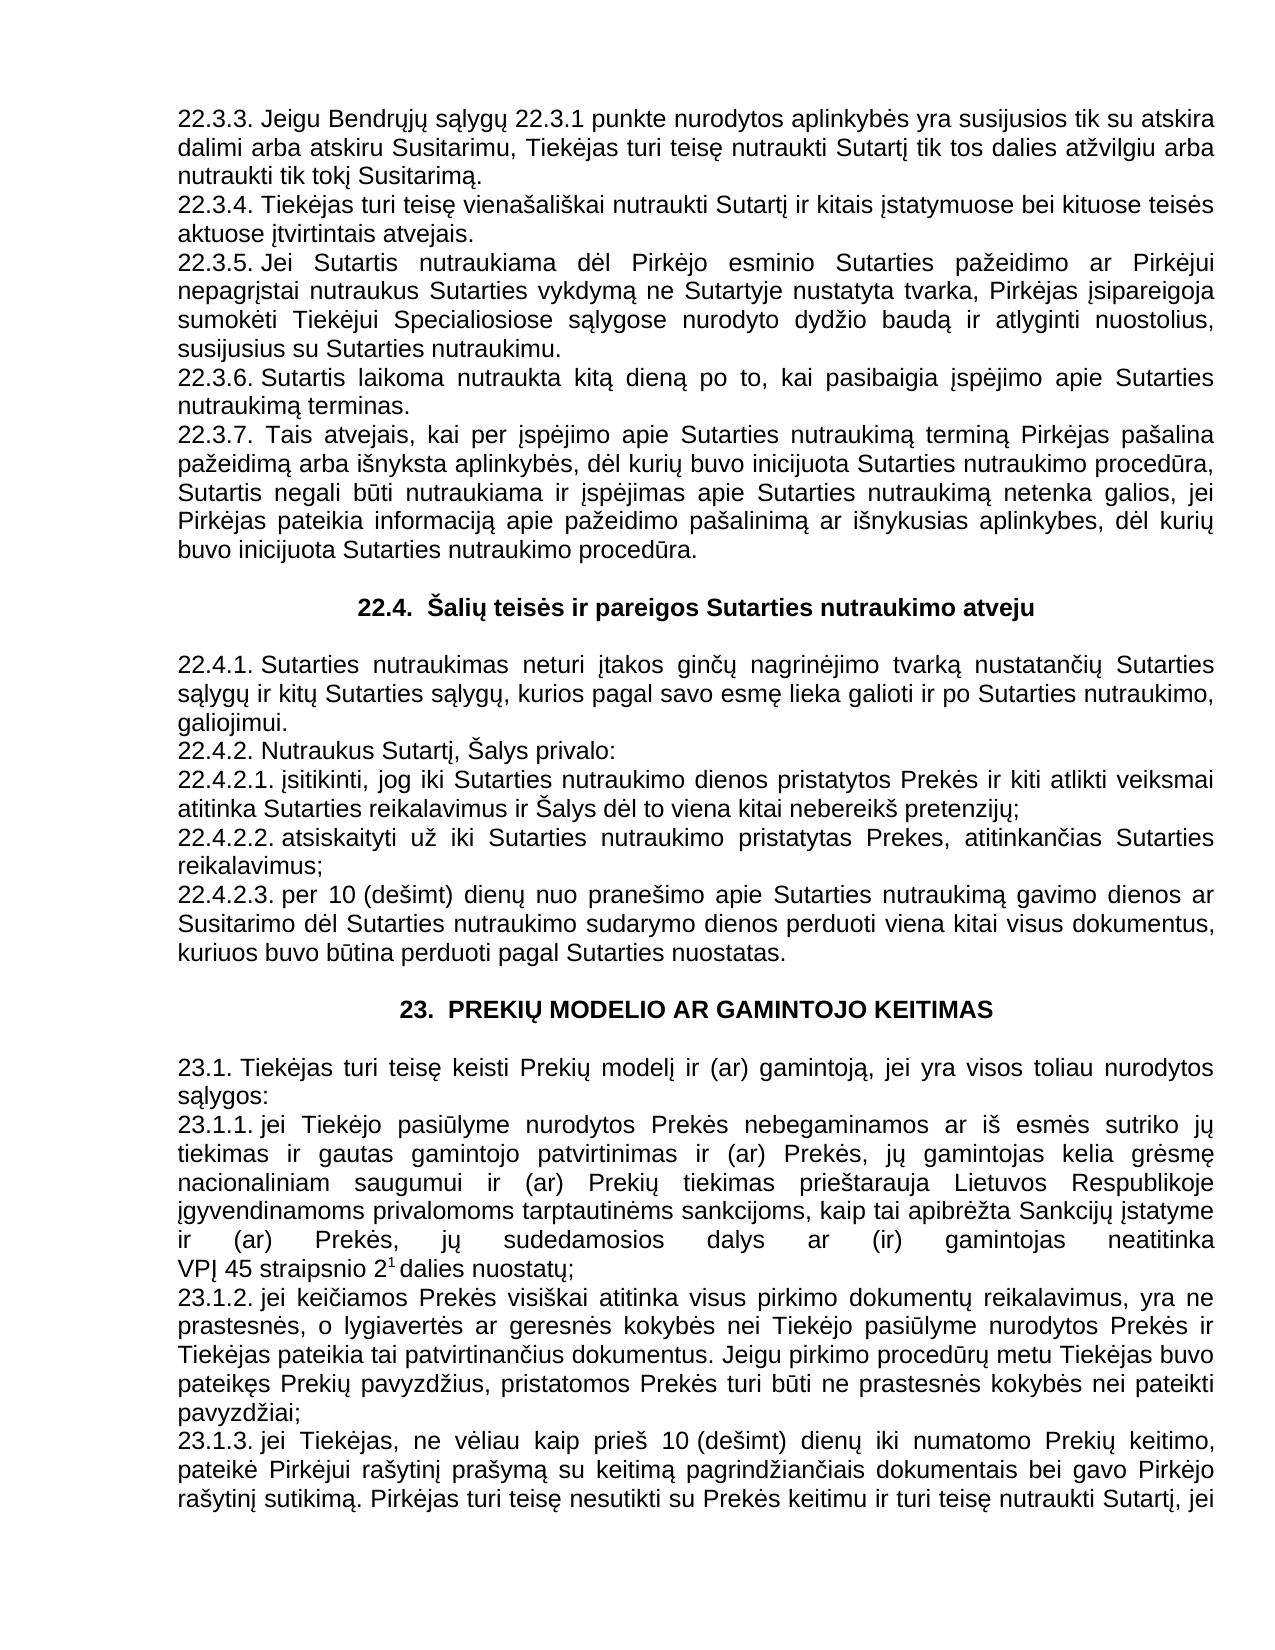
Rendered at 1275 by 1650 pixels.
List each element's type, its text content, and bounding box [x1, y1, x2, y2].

text 22.4.2. Nutraukus Sutartį, Šalys privalo: [177, 736, 1216, 765]
text 23.1.3. jei Tiekėjas, ne vėliau kaip prieš 10 (dešimt) dienų iki numatomo Prekių keitimo, pateikė Pirkėjui rašytinį prašymą su keitimą pagrindžiančiais dokumentais bei gavo Pirkėjo rašytinį sutikimą. Pirkėjas turi teisę nesutikti su Prekės keitimu ir turi teisę nutraukti Sutartį, jei [177, 1426, 1216, 1512]
text 23.1.2. jei keičiamos Prekės visiškai atitinka visus pirkimo dokumentų reikalavimus, yra ne prastesnės, o lygiavertės ar geresnės kokybės nei Tiekėjo pasiūlyme nurodytos Prekės ir Tiekėjas pateikia tai patvirtinančius dokumentus. Jeigu pirkimo procedūrų metu Tiekėjas buvo pateikęs Prekių pavyzdžius, pristatomos Prekės turi būti ne prastesnės kokybės nei pateikti pavyzdžiai; [177, 1282, 1216, 1426]
text 22.4.2.3. per 10 (dešimt) dienų nuo pranešimo apie Sutarties nutraukimą gavimo dienos ar Susitarimo dėl Sutarties nutraukimo sudarymo dienos perduoti viena kitai visus dokumentus, kuriuos buvo būtina perduoti pagal Sutarties nuostatas. [177, 880, 1216, 966]
text 22.3.5. Jei Sutartis nutraukiama dėl Pirkėjo esminio Sutarties pažeidimo ar Pirkėjui nepagrįstai nutraukus Sutarties vykdymą ne Sutartyje nustatyta tvarka, Pirkėjas įsipareigoja sumokėti Tiekėjui Specialiosiose sąlygose nurodyto dydžio baudą ir atlyginti nuostolius, susijusius su Sutarties nutraukimu. [177, 247, 1216, 362]
text 22.3.6. Sutartis laikoma nutraukta kitą dieną po to, kai pasibaigia įspėjimo apie Sutarties nutraukimą terminas. [177, 362, 1216, 420]
text 22.3.7. Tais atvejais, kai per įspėjimo apie Sutarties nutraukimą terminą Pirkėjas pašalina pažeidimą arba išnyksta aplinkybės, dėl kurių buvo inicijuota Sutarties nutraukimo procedūra, Sutartis negali būti nutraukiama ir įspėjimas apie Sutarties nutraukimą netenka galios, jei Pirkėjas pateikia informaciją apie pažeidimo pašalinimą ar išnykusias aplinkybes, dėl kurių buvo inicijuota Sutarties nutraukimo procedūra. [177, 420, 1216, 564]
text 22.3.4. Tiekėjas turi teisę vienašališkai nutraukti Sutartį ir kitais įstatymuose bei kituose teisės aktuose įtvirtintais atvejais. [177, 190, 1216, 247]
text 22.3.3. Jeigu Bendrųjų sąlygų 22.3.1 punkte nurodytos aplinkybės yra susijusios tik su atskira dalimi arba atskiru Susitarimu, Tiekėjas turi teisę nutraukti Sutartį tik tos dalies atžvilgiu arba nutraukti tik tokį Susitarimą. [177, 104, 1216, 190]
text 23.1. Tiekėjas turi teisę keisti Prekių modelį ir (ar) gamintoją, jei yra visos toliau nurodytos sąlygos: [177, 1052, 1216, 1110]
text 22.4.2.1. įsitikinti, jog iki Sutarties nutraukimo dienos pristatytos Prekės ir kiti atlikti veiksmai atitinka Sutarties reikalavimus ir Šalys dėl to viena kitai nebereikš pretenzijų; [177, 765, 1216, 822]
text 23.1.1. jei Tiekėjo pasiūlyme nurodytos Prekės nebegaminamos ar iš esmės sutriko jų tiekimas ir gautas gamintojo patvirtinimas ir (ar) Prekės, jų gamintojas kelia grėsmę nacionaliniam saugumui ir (ar) Prekių tiekimas prieštarauja Lietuvos Respublikoje įgyvendinamoms privalomoms tarptautinėms sankcijoms, kaip tai apibrėžta Sankcijų įstatyme ir (ar) Prekės, jų sudedamosios dalys ar (ir) gamintojas neatitinka VPĮ 45 straipsnio 21 dalies nuostatų; [177, 1110, 1216, 1282]
text 22.4.1. Sutarties nutraukimas neturi įtakos ginčų nagrinėjimo tvarką nustatančių Sutarties sąlygų ir kitų Sutarties sąlygų, kurios pagal savo esmę lieka galioti ir po Sutarties nutraukimo, galiojimui. [177, 650, 1216, 736]
text 22.4.2.2. atsiskaityti už iki Sutarties nutraukimo pristatytas Prekes, atitinkančias Sutarties reikalavimus; [177, 822, 1216, 880]
text 23. PREKIŲ MODELIO AR GAMINTOJO KEITIMAS [177, 995, 1216, 1024]
text 22.4. Šalių teisės ir pareigos Sutarties nutraukimo atveju [177, 592, 1216, 621]
